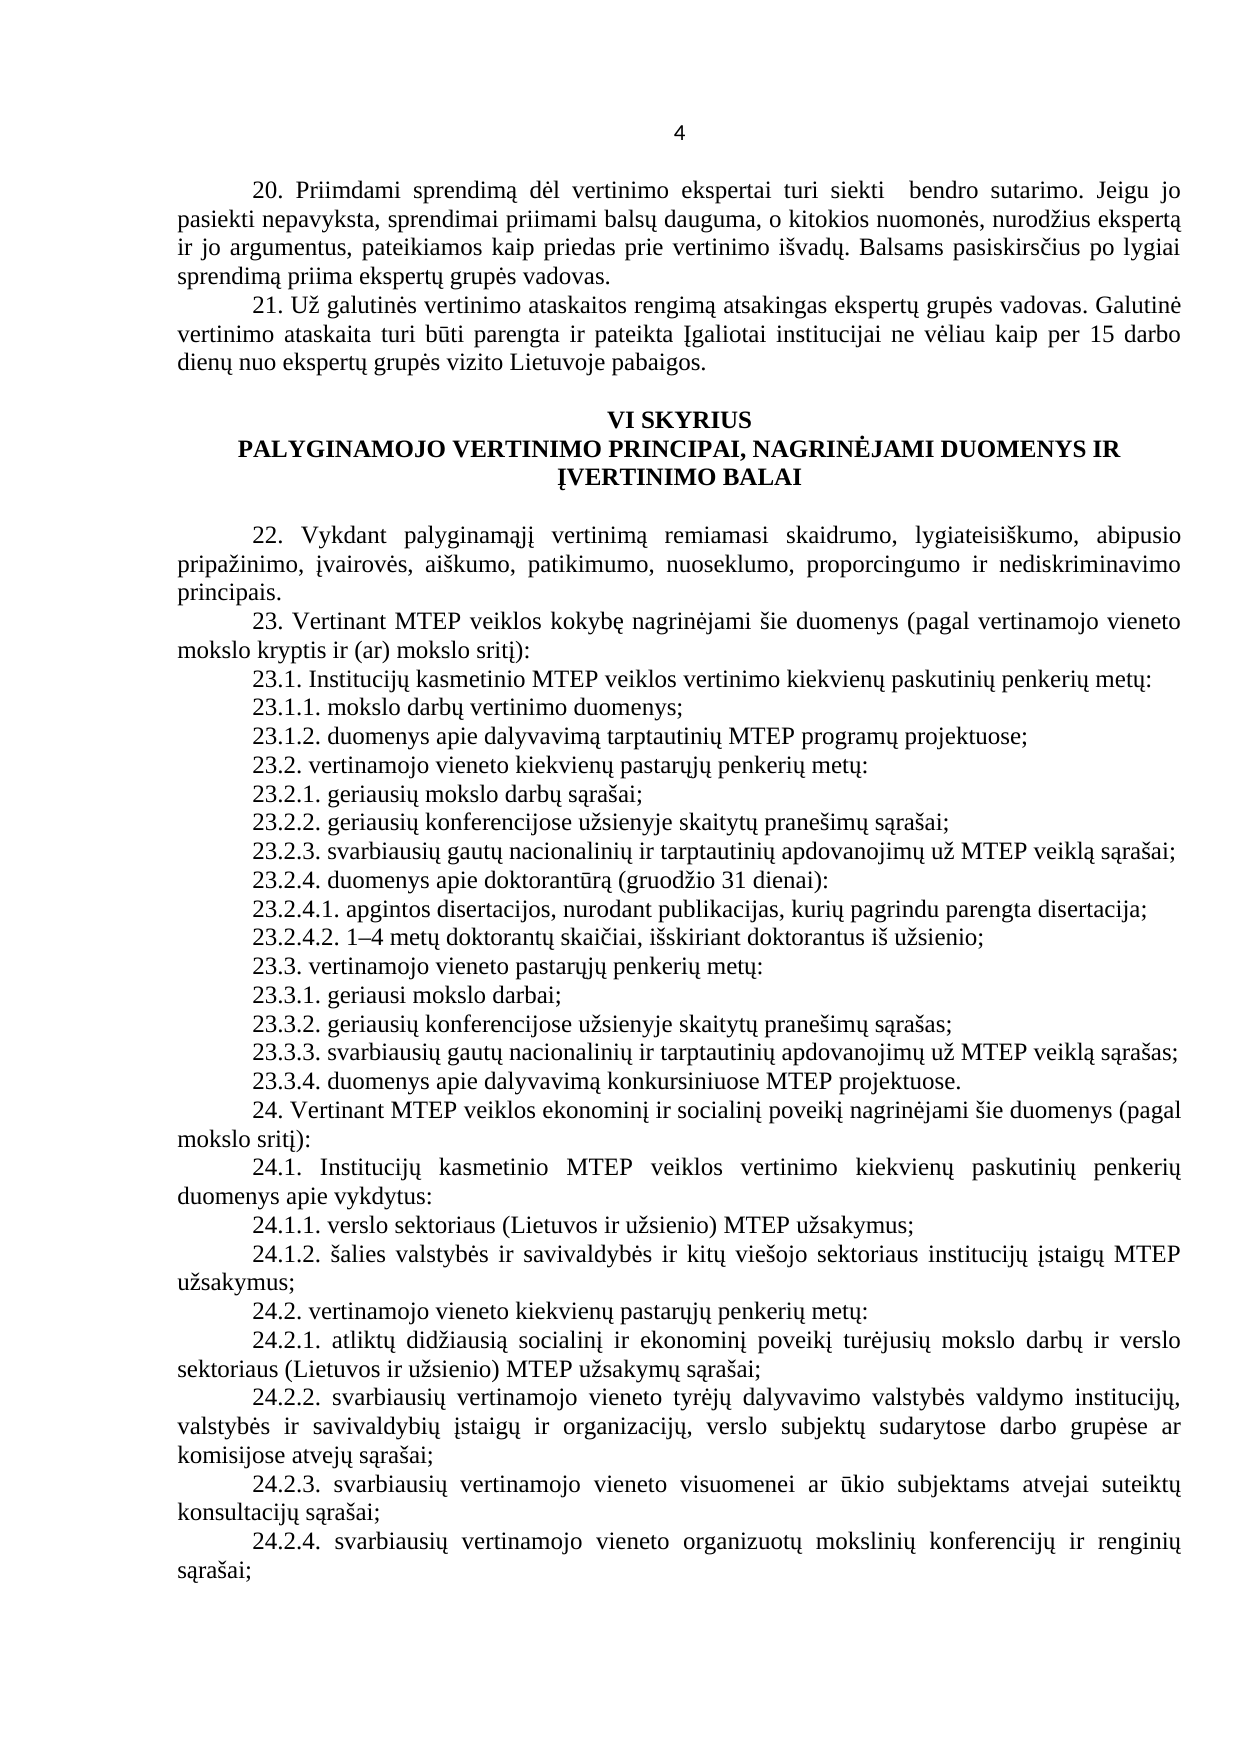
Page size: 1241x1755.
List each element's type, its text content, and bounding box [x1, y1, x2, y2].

text 23. Vertinant MTEP veiklos kokybę nagrinėjami šie duomenys (pagal vertinamojo vieneto mokslo kryptis ir (ar) mokslo sritį): [177, 606, 1182, 664]
text 23.3.4. duomenys apie dalyvavimą konkursiniuose MTEP projektuose. [177, 1066, 1182, 1095]
text 24.2.2. svarbiausių vertinamojo vieneto tyrėjų dalyvavimo valstybės valdymo institucijų, valstybės ir savivaldybių įstaigų ir organizacijų, verslo subjektų sudarytose darbo grupėse ar komisijose atvejų sąrašai; [177, 1382, 1182, 1469]
text 23.2.4.1. apgintos disertacijos, nurodant publikacijas, kurių pagrindu parengta disertacija; [177, 894, 1182, 922]
text 23.2. vertinamojo vieneto kiekvienų pastarųjų penkerių metų: [177, 750, 1182, 779]
text 23.3. vertinamojo vieneto pastarųjų penkerių metų: [177, 951, 1182, 980]
text 23.1.1. mokslo darbų vertinimo duomenys; [177, 692, 1182, 721]
text 23.1.2. duomenys apie dalyvavimą tarptautinių MTEP programų projektuose; [177, 721, 1182, 750]
text 24. Vertinant MTEP veiklos ekonominį ir socialinį poveikį nagrinėjami šie duomenys (pagal mokslo sritį): [177, 1095, 1182, 1152]
text 23.3.1. geriausi mokslo darbai; [177, 980, 1182, 1009]
text 24.1. Institucijų kasmetinio MTEP veiklos vertinimo kiekvienų paskutinių penkerių duomenys apie vykdytus: [177, 1152, 1182, 1210]
text 24.1.2. šalies valstybės ir savivaldybės ir kitų viešojo sektoriaus institucijų įstaigų MTEP užsakymus; [177, 1239, 1182, 1296]
text 23.3.3. svarbiausių gautų nacionalinių ir tarptautinių apdovanojimų už MTEP veiklą sąrašas; [177, 1037, 1182, 1066]
text 23.2.3. svarbiausių gautų nacionalinių ir tarptautinių apdovanojimų už MTEP veiklą sąrašai; [177, 836, 1182, 865]
text 24.2. vertinamojo vieneto kiekvienų pastarųjų penkerių metų: [177, 1296, 1182, 1325]
text 24.2.3. svarbiausių vertinamojo vieneto visuomenei ar ūkio subjektams atvejai suteiktų konsultacijų sąrašai; [177, 1469, 1182, 1526]
text 24.2.4. svarbiausių vertinamojo vieneto organizuotų mokslinių konferencijų ir renginių sąrašai; [177, 1526, 1182, 1584]
text 23.3.2. geriausių konferencijose užsienyje skaitytų pranešimų sąrašas; [177, 1009, 1182, 1037]
text PALYGINAMOJO VERTINIMO PRINCIPAI, NAGRINĖJAMI DUOMENYS IR ĮVERTINIMO BALAI [177, 434, 1182, 491]
text 22. Vykdant palyginamąjį vertinimą remiamasi skaidrumo, lygiateisiškumo, abipusio pripažinimo, įvairovės, aiškumo, patikimumo, nuoseklumo, proporcingumo ir nediskriminavimo principais. [177, 520, 1182, 606]
text 20. Priimdami sprendimą dėl vertinimo ekspertai turi siekti bendro sutarimo. Jeigu jo pasiekti nepavyksta, sprendimai priimami balsų dauguma, o kitokios nuomonės, nurodžius ekspertą ir jo argumentus, pateikiamos kaip priedas prie vertinimo išvadų. Balsams pasiskirsčius po lygiai sprendimą priima ekspertų grupės vadovas. [177, 175, 1182, 290]
text 24.1.1. verslo sektoriaus (Lietuvos ir užsienio) MTEP užsakymus; [177, 1210, 1182, 1239]
text 23.1. Institucijų kasmetinio MTEP veiklos vertinimo kiekvienų paskutinių penkerių metų: [177, 664, 1182, 692]
text VI SKYRIUS [177, 405, 1182, 434]
text 24.2.1. atliktų didžiausią socialinį ir ekonominį poveikį turėjusių mokslo darbų ir verslo sektoriaus (Lietuvos ir užsienio) MTEP užsakymų sąrašai; [177, 1325, 1182, 1382]
text 23.2.1. geriausių mokslo darbų sąrašai; [177, 779, 1182, 807]
text 23.2.4. duomenys apie doktorantūrą (gruodžio 31 dienai): [177, 865, 1182, 894]
text 21. Už galutinės vertinimo ataskaitos rengimą atsakingas ekspertų grupės vadovas. Galutinė vertinimo ataskaita turi būti parengta ir pateikta Įgaliotai institucijai ne vėliau kaip per 15 darbo dienų nuo ekspertų grupės vizito Lietuvoje pabaigos. [177, 290, 1182, 376]
text 23.2.4.2. 1–4 metų doktorantų skaičiai, išskiriant doktorantus iš užsienio; [177, 922, 1182, 951]
text 23.2.2. geriausių konferencijose užsienyje skaitytų pranešimų sąrašai; [177, 807, 1182, 836]
